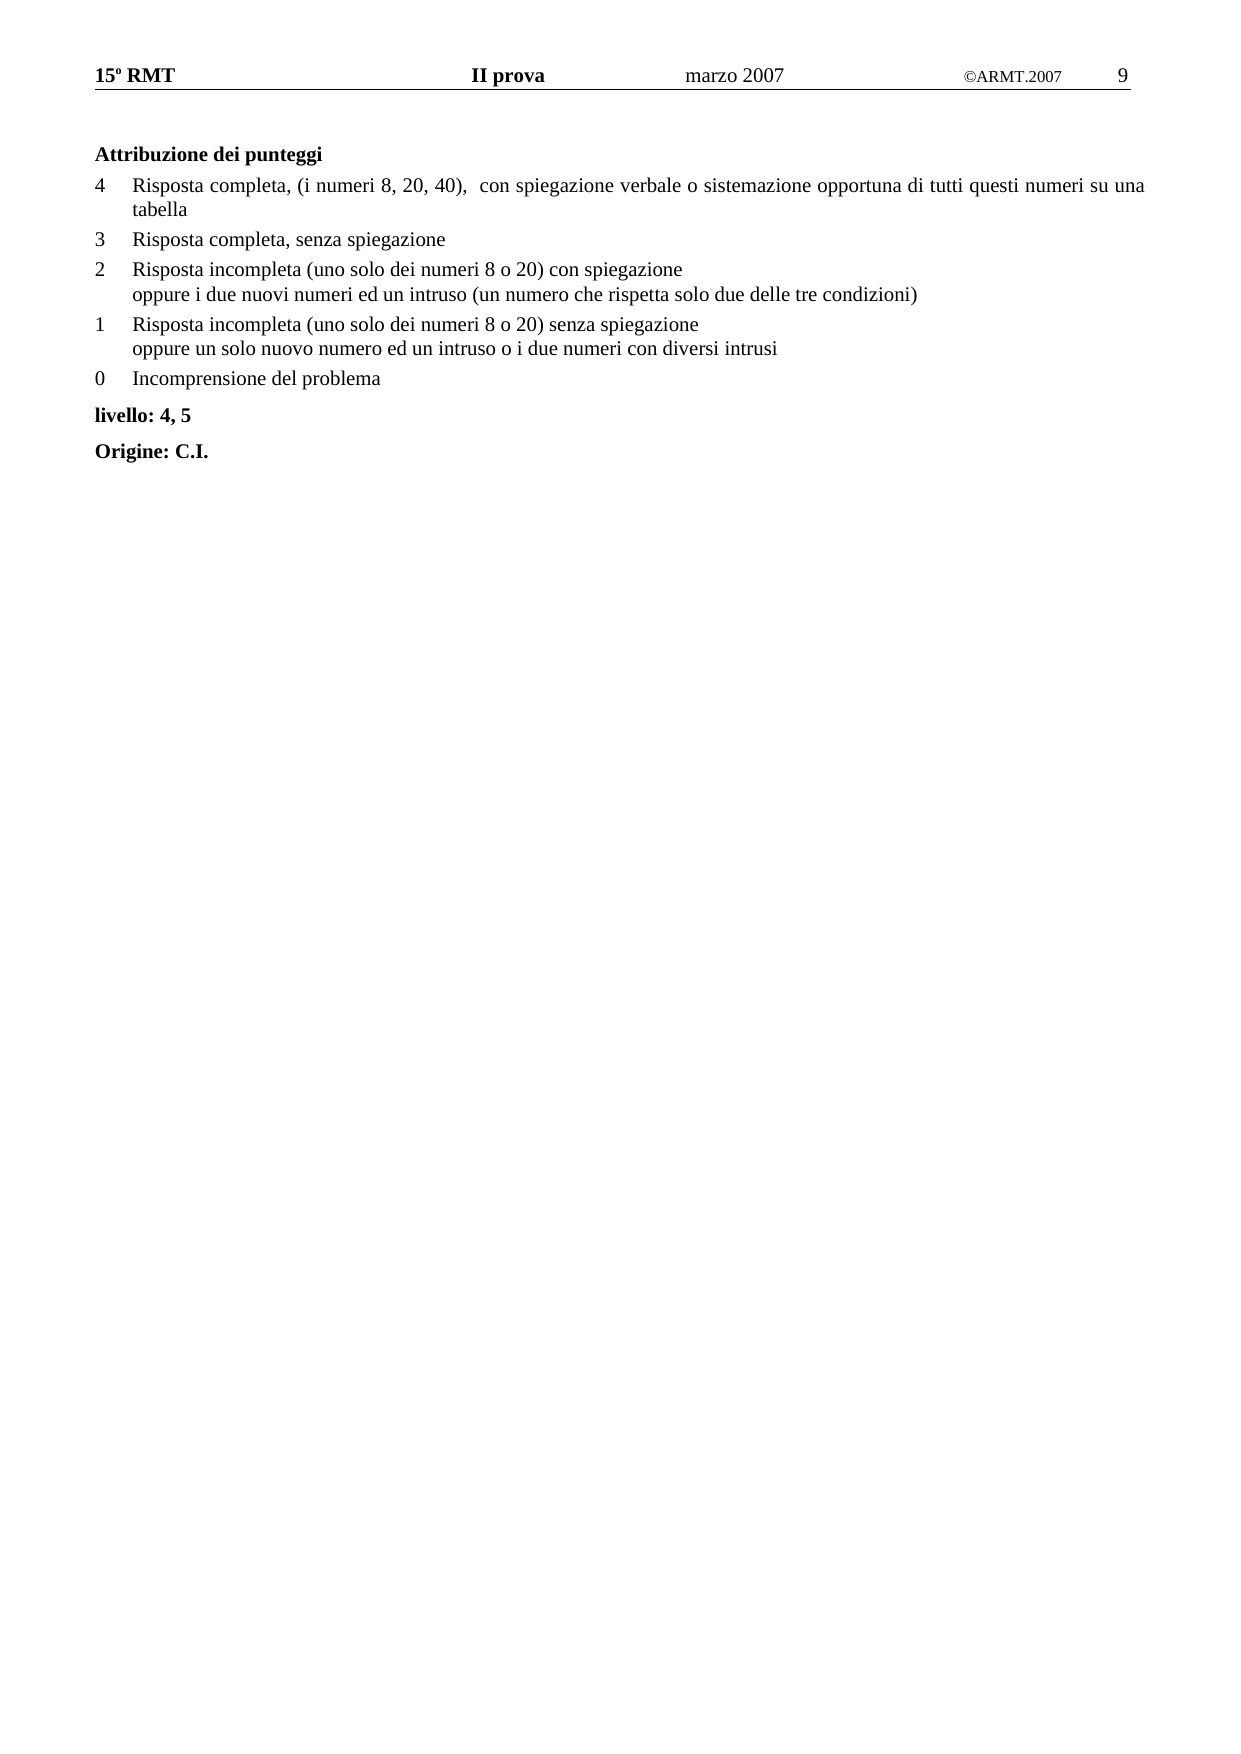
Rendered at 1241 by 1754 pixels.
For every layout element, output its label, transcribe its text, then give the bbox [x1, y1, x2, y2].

text 1 Risposta incompleta (uno solo dei numeri 8 o 20) senza spiegazione [94, 312, 1146, 336]
text oppure un solo nuovo numero ed un intruso o i due numeri con diversi intrusi [94, 336, 1146, 360]
text 4 Risposta completa, (i numeri 8, 20, 40), con spiegazione verbale o sistemazione opportuna di tutti questi numeri su una tabella [94, 173, 1146, 221]
text 0 Incomprensione del problema [94, 366, 1146, 390]
text Attribuzione dei punteggi [94, 142, 1146, 166]
text livello: 4, 5 [94, 403, 1146, 427]
text Origine: C.I. [94, 439, 1146, 463]
text 3 Risposta completa, senza spiegazione [94, 227, 1146, 251]
text oppure i due nuovi numeri ed un intruso (un numero che rispetta solo due delle tre condizioni) [94, 281, 1146, 306]
text 2 Risposta incompleta (uno solo dei numeri 8 o 20) con spiegazione [94, 257, 1146, 281]
